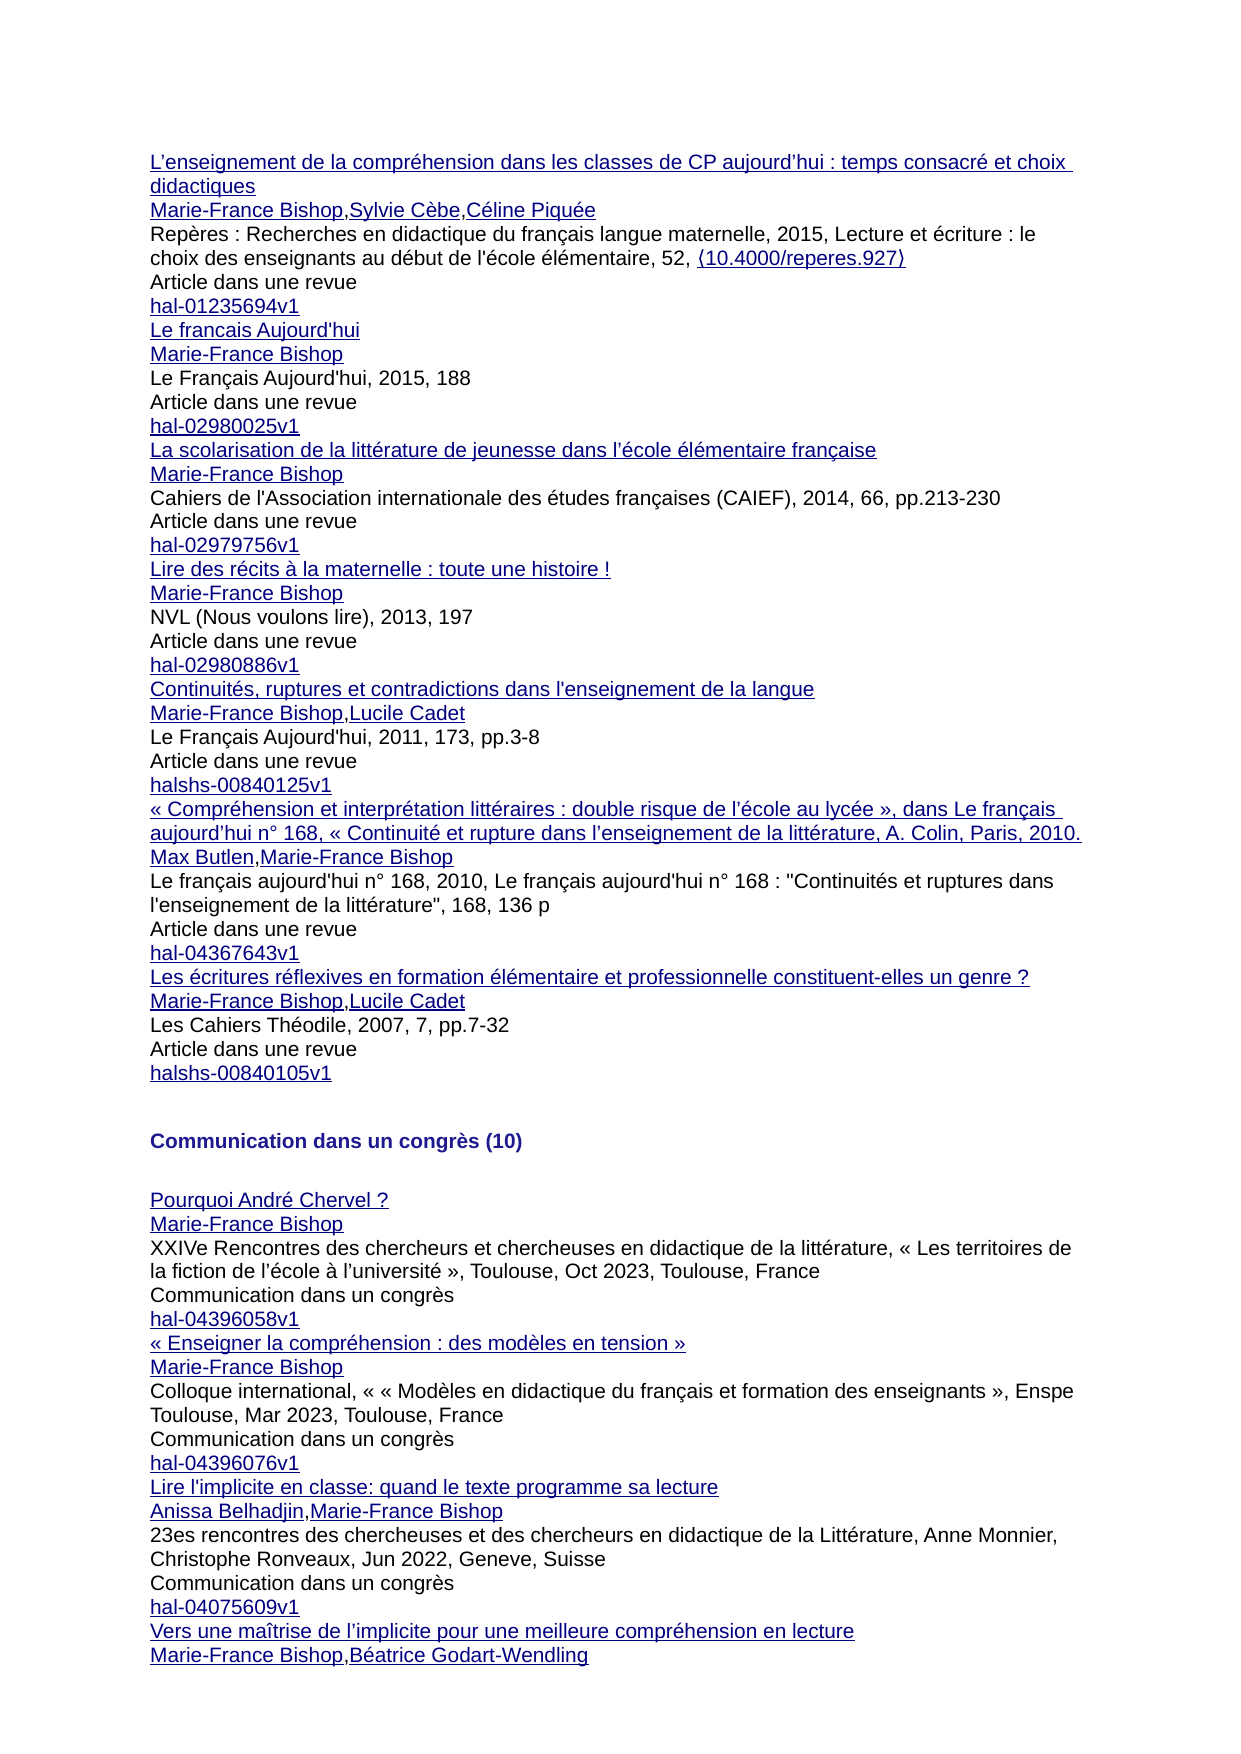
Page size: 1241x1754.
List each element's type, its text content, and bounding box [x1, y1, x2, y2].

table_cell « Enseigner la compréhension : des modèles en tension » Marie-France Bishop Colloque international, « « Modèles en didactique du français et formation des enseignants », Enspe Toulouse, Mar 2023, Toulouse, France Communication dans un congrès hal-04396076v1 [150, 1331, 1090, 1475]
subtitle Communication dans un congrès (10) [150, 1129, 1090, 1153]
table_cell Continuités, ruptures et contradictions dans l'enseignement de la langue Marie-France Bishop,Lucile Cadet Le Français Aujourd'hui, 2011, 173, pp.3-8 Article dans une revue halshs-00840125v1 [150, 677, 1090, 797]
table_cell Vers une maîtrise de l’implicite pour une meilleure compréhension en lecture Marie-France Bishop,Béatrice Godart-Wendling [150, 1619, 1090, 1667]
table_cell Lire des récits à la maternelle : toute une histoire ! Marie-France Bishop NVL (Nous voulons lire), 2013, 197 Article dans une revue hal-02980886v1 [150, 557, 1090, 677]
table_cell Lire l'implicite en classe: quand le texte programme sa lecture Anissa Belhadjin,Marie-France Bishop 23es rencontres des chercheuses et des chercheurs en didactique de la Littérature, Anne Monnier, Christophe Ronveaux, Jun 2022, Geneve, Suisse Communication dans un congrès hal-04075609v1 [150, 1475, 1090, 1619]
table_header Pourquoi André Chervel ? Marie-France Bishop XXIVe Rencontres des chercheurs et chercheuses en didactique de la littérature, « Les territoires de la fiction de l’école à l’université », Toulouse, Oct 2023, Toulouse, France Communication dans un congrès hal-04396058v1 [150, 1188, 1090, 1331]
table_cell La scolarisation de la littérature de jeunesse dans l’école élémentaire française Marie-France Bishop Cahiers de l'Association internationale des études françaises (CAIEF), 2014, 66, pp.213-230 Article dans une revue hal-02979756v1 [150, 438, 1090, 557]
table_cell Le francais Aujourd'hui Marie-France Bishop Le Français Aujourd'hui, 2015, 188 Article dans une revue hal-02980025v1 [150, 318, 1090, 437]
table_cell « Compréhension et interprétation littéraires : double risque de l’école au lycée », dans Le français aujourd’hui n° 168, « Continuité et rupture dans l’enseignement de la littérature, A. Colin, Paris, 2010. Max Butlen,Marie-France Bishop Le français aujourd'hui n° 168, 2010, Le français aujourd'hui n° 168 : "Continuités et ruptures dans l'enseignement de la littérature", 168, 136 p Article dans une revue hal-04367643v1 [150, 797, 1090, 964]
table_cell L’enseignement de la compréhension dans les classes de CP aujourd’hui : temps consacré et choix didactiques Marie-France Bishop,Sylvie Cèbe,Céline Piquée Repères : Recherches en didactique du français langue maternelle, 2015, Lecture et écriture : le choix des enseignants au début de l'école élémentaire, 52, ⟨10.4000/reperes.927⟩ Article dans une revue hal-01235694v1 [150, 150, 1090, 318]
table_cell Les écritures réflexives en formation élémentaire et professionnelle constituent-elles un genre ? Marie-France Bishop,Lucile Cadet Les Cahiers Théodile, 2007, 7, pp.7-32 Article dans une revue halshs-00840105v1 [150, 965, 1090, 1084]
